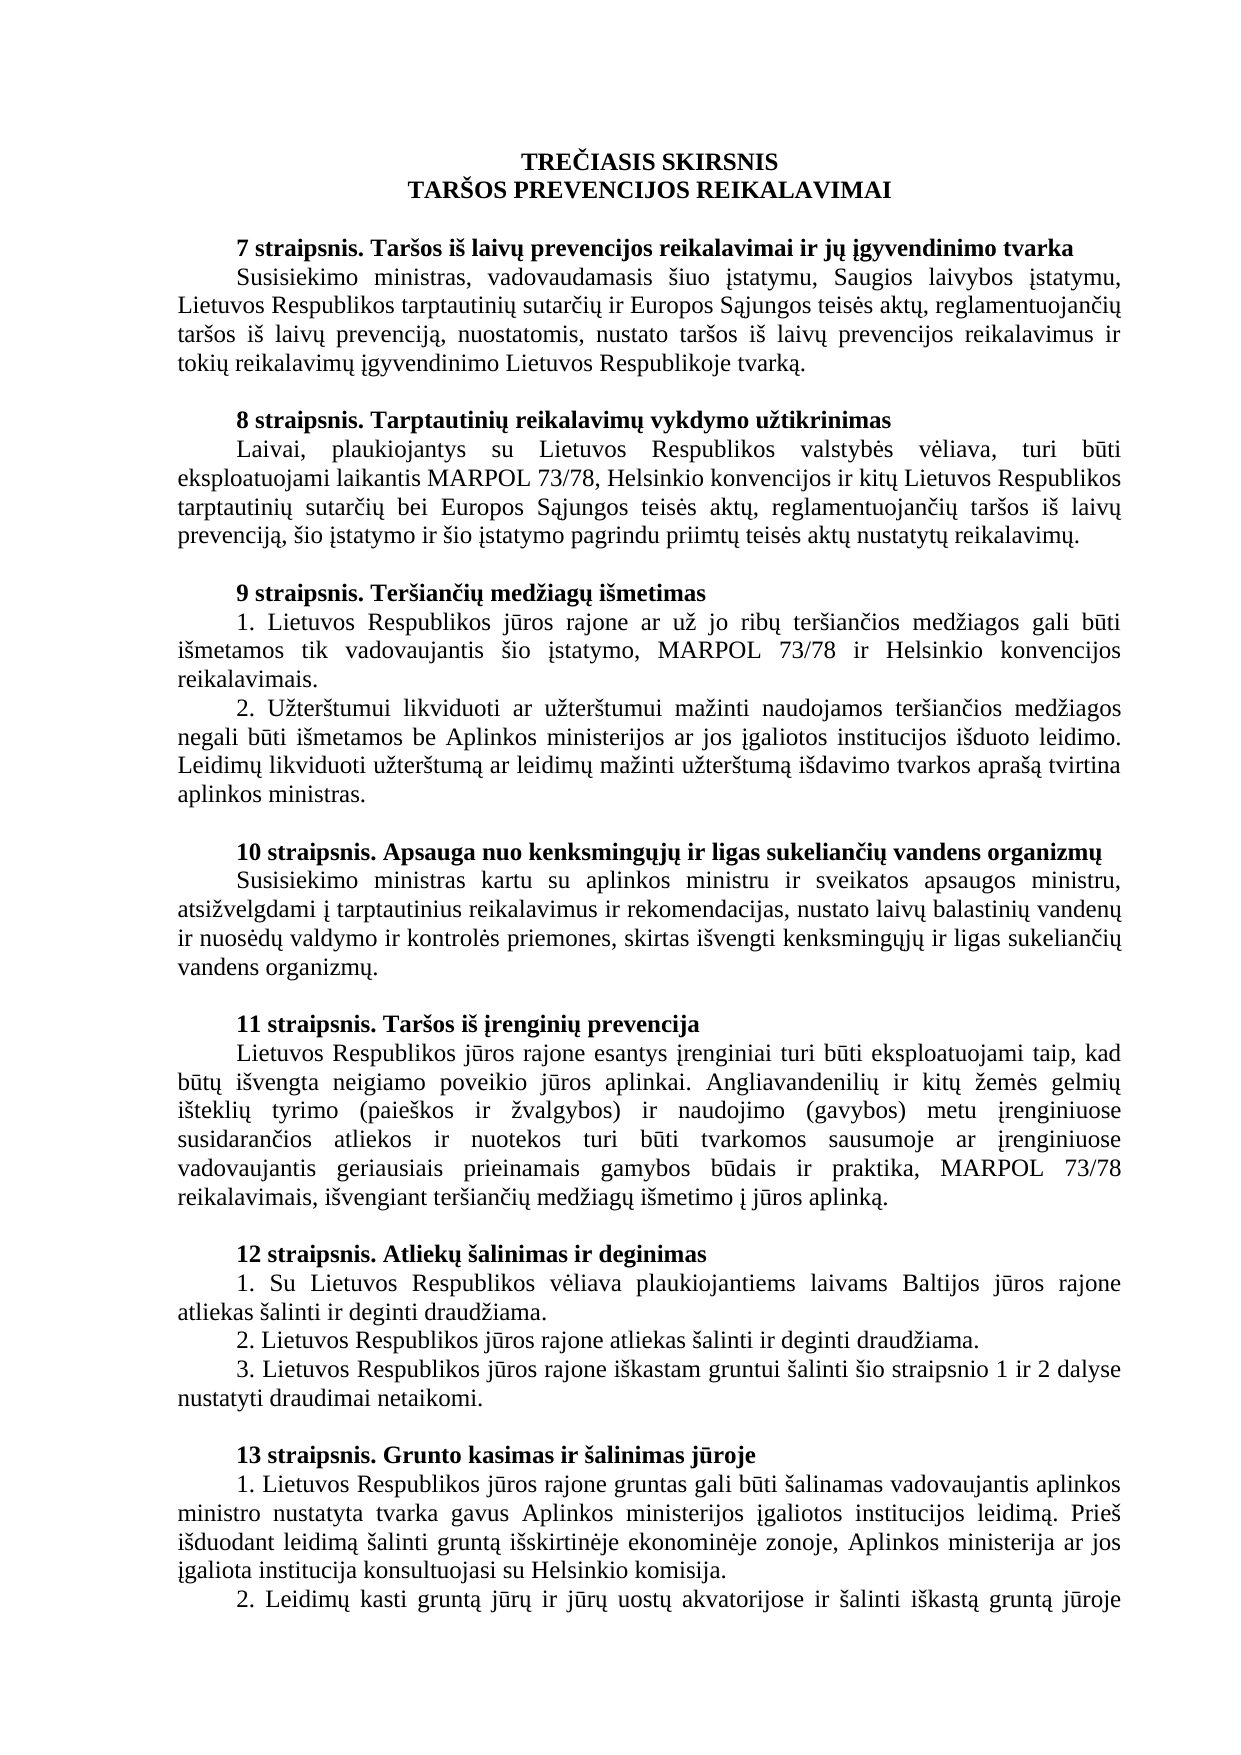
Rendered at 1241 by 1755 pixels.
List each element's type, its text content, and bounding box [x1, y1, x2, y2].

text 2. Lietuvos Respublikos jūros rajone atliekas šalinti ir deginti draudžiama. [177, 1326, 1122, 1354]
text 7 straipsnis. Taršos iš laivų prevencijos reikalavimai ir jų įgyvendinimo tvarka [177, 233, 1122, 262]
text 1. Su Lietuvos Respublikos vėliava plaukiojantiems laivams Baltijos jūros rajone atliekas šalinti ir deginti draudžiama. [177, 1268, 1122, 1326]
text 8 straipsnis. Tarptautinių reikalavimų vykdymo užtikrinimas [177, 406, 1122, 434]
text Susisiekimo ministras kartu su aplinkos ministru ir sveikatos apsaugos ministru, atsižvelgdami į tarptautinius reikalavimus ir rekomendacijas, nustato laivų balastinių vandenų ir nuosėdų valdymo ir kontrolės priemones, skirtas išvengti kenksmingųjų ir ligas sukeliančių vandens organizmų. [177, 866, 1122, 981]
text TREČIASIS SKIRSNIS [177, 147, 1122, 176]
text Laivai, plaukiojantys su Lietuvos Respublikos valstybės vėliava, turi būti eksploatuojami laikantis MARPOL 73/78, Helsinkio konvencijos ir kitų Lietuvos Respublikos tarptautinių sutarčių bei Europos Sąjungos teisės aktų, reglamentuojančių taršos iš laivų prevenciją, šio įstatymo ir šio įstatymo pagrindu priimtų teisės aktų nustatytų reikalavimų. [177, 434, 1122, 549]
text 1. Lietuvos Respublikos jūros rajone gruntas gali būti šalinamas vadovaujantis aplinkos ministro nustatyta tvarka gavus Aplinkos ministerijos įgaliotos institucijos leidimą. Prieš išduodant leidimą šalinti gruntą išskirtinėje ekonominėje zonoje, Aplinkos ministerija ar jos įgaliota institucija konsultuojasi su Helsinkio komisija. [177, 1469, 1122, 1584]
text 9 straipsnis. Teršiančių medžiagų išmetimas [177, 578, 1122, 607]
text 3. Lietuvos Respublikos jūros rajone iškastam gruntui šalinti šio straipsnio 1 ir 2 dalyse nustatyti draudimai netaikomi. [177, 1354, 1122, 1412]
text 11 straipsnis. Taršos iš įrenginių prevencija [177, 1009, 1122, 1038]
text 12 straipsnis. Atliekų šalinimas ir deginimas [177, 1239, 1122, 1268]
text Lietuvos Respublikos jūros rajone esantys įrenginiai turi būti eksploatuojami taip, kad būtų išvengta neigiamo poveikio jūros aplinkai. Angliavandenilių ir kitų žemės gelmių išteklių tyrimo (paieškos ir žvalgybos) ir naudojimo (gavybos) metu įrenginiuose susidarančios atliekos ir nuotekos turi būti tvarkomos sausumoje ar įrenginiuose vadovaujantis geriausiais prieinamais gamybos būdais ir praktika, MARPOL 73/78 reikalavimais, išvengiant teršiančių medžiagų išmetimo į jūros aplinką. [177, 1038, 1122, 1211]
text TARŠOS PREVENCIJOS REIKALAVIMAI [177, 176, 1122, 204]
text 10 straipsnis. Apsauga nuo kenksmingųjų ir ligas sukeliančių vandens organizmų [177, 837, 1122, 866]
text 2. Leidimų kasti gruntą jūrų ir jūrų uostų akvatorijose ir šalinti iškastą gruntą jūroje [177, 1584, 1122, 1613]
text Susisiekimo ministras, vadovaudamasis šiuo įstatymu, Saugios laivybos įstatymu, Lietuvos Respublikos tarptautinių sutarčių ir Europos Sąjungos teisės aktų, reglamentuojančių taršos iš laivų prevenciją, nuostatomis, nustato taršos iš laivų prevencijos reikalavimus ir tokių reikalavimų įgyvendinimo Lietuvos Respublikoje tvarką. [177, 262, 1122, 377]
text 2. Užterštumui likviduoti ar užterštumui mažinti naudojamos teršiančios medžiagos negali būti išmetamos be Aplinkos ministerijos ar jos įgaliotos institucijos išduoto leidimo. Leidimų likviduoti užterštumą ar leidimų mažinti užterštumą išdavimo tvarkos aprašą tvirtina aplinkos ministras. [177, 693, 1122, 808]
text 1. Lietuvos Respublikos jūros rajone ar už jo ribų teršiančios medžiagos gali būti išmetamos tik vadovaujantis šio įstatymo, MARPOL 73/78 ir Helsinkio konvencijos reikalavimais. [177, 607, 1122, 693]
text 13 straipsnis. Grunto kasimas ir šalinimas jūroje [177, 1441, 1122, 1469]
